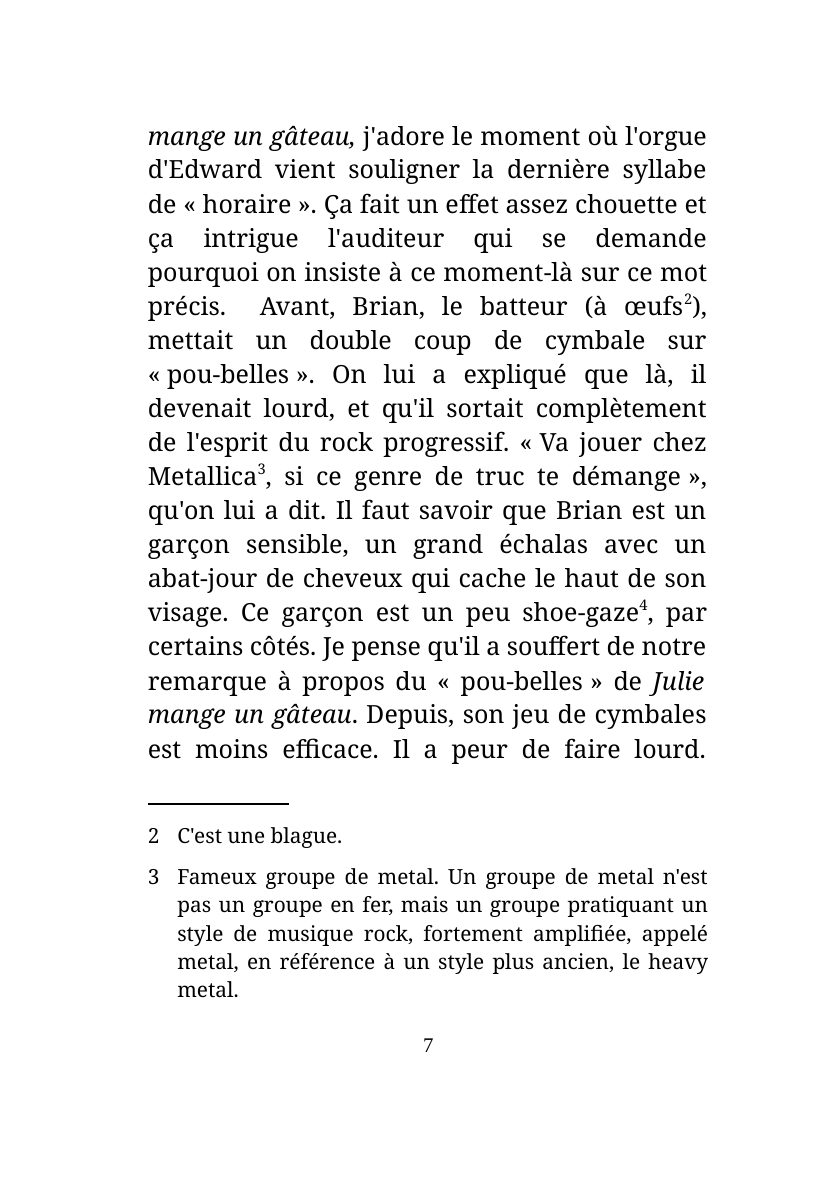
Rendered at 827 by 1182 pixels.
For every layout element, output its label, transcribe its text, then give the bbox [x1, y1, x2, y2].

text C'est une blague. [148, 822, 709, 850]
text Fameux groupe de metal. Un groupe de metal n'est pas un groupe en fer, mais un groupe pratiquant un style de musique rock, fortement amplifiée, appelé metal, en référence à un style plus ancien, le heavy metal. [148, 862, 709, 1004]
text mange un gâteau, j'adore le moment où l'orgue d'Edward vient souligner la dernière syllabe de « horaire ». Ça fait un effet assez chouette et ça intrigue l'auditeur qui se demande pourquoi on insiste à ce moment‑là sur ce mot précis. Avant, Brian, le batteur (à œufs), mettait un double coup de cymbale sur « pou‑belles ». On lui a expliqué que là, il devenait lourd, et qu'il sortait complètement de l'esprit du rock progressif. « Va jouer chez Metallica, si ce genre de truc te démange », qu'on lui a dit. Il faut savoir que Brian est un garçon sensible, un grand échalas avec un abat‑jour de cheveux qui cache le haut de son visage. Ce garçon est un peu shoe‑gaze, par certains côtés. Je pense qu'il a souffert de notre remarque à propos du « pou-belles » de Julie mange un gâteau. Depuis, son jeu de cymbales est moins efficace. Il a peur de faire lourd. [148, 118, 707, 765]
